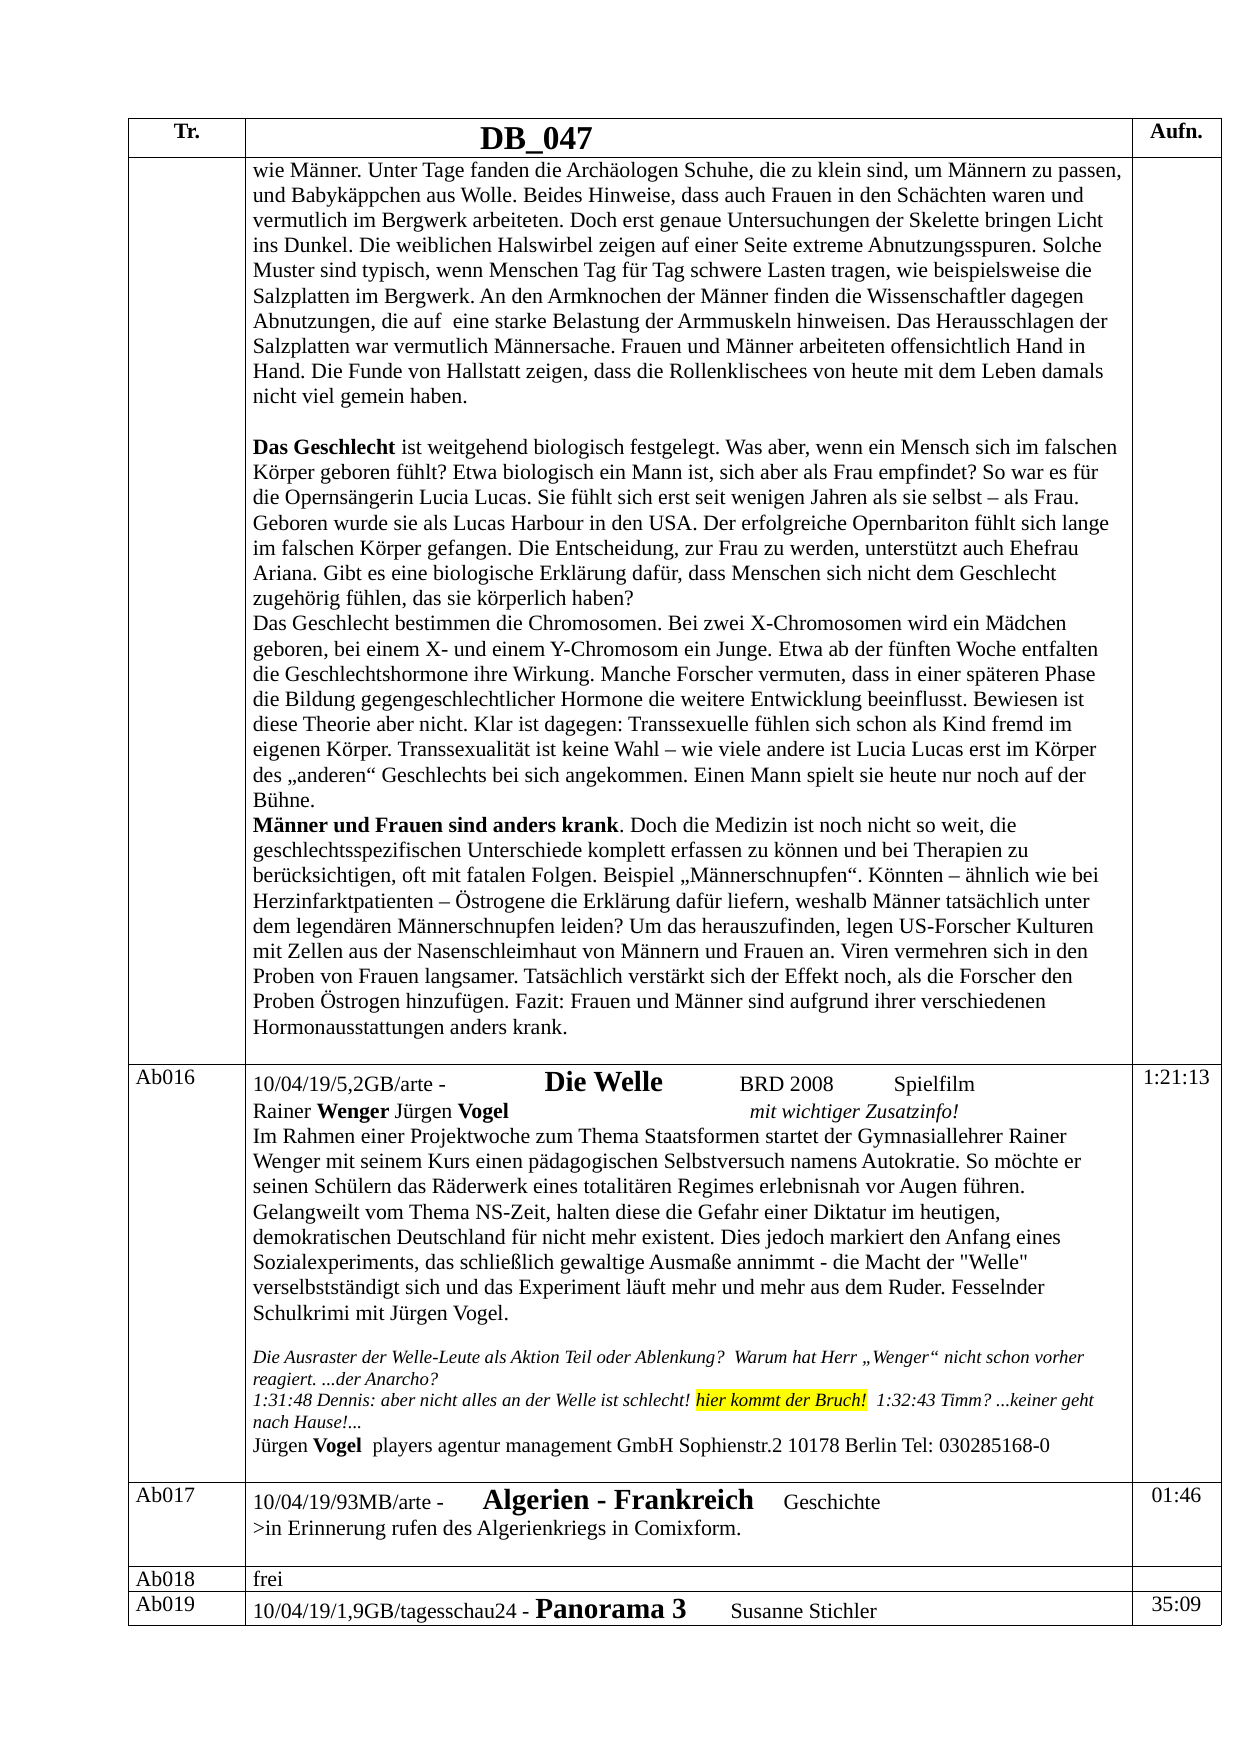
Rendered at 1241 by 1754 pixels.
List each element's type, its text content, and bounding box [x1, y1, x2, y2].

table_cell Ab019 [129, 1592, 245, 1625]
table_cell 1:21:13 [1133, 1065, 1221, 1482]
table_cell Ab016 [129, 1065, 245, 1482]
table_cell wie Männer. Unter Tage fanden die Archäologen Schuhe, die zu klein sind, um Männern zu passen, und Babykäppchen aus Wolle. Beides Hinweise, dass auch Frauen in den Schächten waren und vermutlich im Bergwerk arbeiteten. Doch erst genaue Untersuchungen der Skelette bringen Licht ins Dunkel. Die weiblichen Halswirbel zeigen auf einer Seite extreme Abnutzungsspuren. Solche Muster sind typisch, wenn Menschen Tag für Tag schwere Lasten tragen, wie beispielsweise die Salzplatten im Bergwerk. An den Armknochen der Männer finden die Wissenschaftler dagegen Abnutzungen, die auf eine starke Belastung der Armmuskeln hinweisen. Das Herausschlagen der Salzplatten war vermutlich Männersache. Frauen und Männer arbeiteten offensichtlich Hand in Hand. Die Funde von Hallstatt zeigen, dass die Rollenklischees von heute mit dem Leben damals nicht viel gemein haben. Das Geschlecht ist weitgehend biologisch festgelegt. Was aber, wenn ein Mensch sich im falschen Körper geboren fühlt? Etwa biologisch ein Mann ist, sich aber als Frau empfindet? So war es für die Opernsängerin Lucia Lucas. Sie fühlt sich erst seit wenigen Jahren als sie selbst – als Frau. Geboren wurde sie als Lucas Harbour in den USA. Der erfolgreiche Opernbariton fühlt sich lange im falschen Körper gefangen. Die Entscheidung, zur Frau zu werden, unterstützt auch Ehefrau Ariana. Gibt es eine biologische Erklärung dafür, dass Menschen sich nicht dem Geschlecht zugehörig fühlen, das sie körperlich haben? Das Geschlecht bestimmen die Chromosomen. Bei zwei X-Chromosomen wird ein Mädchen geboren, bei einem X- und einem Y-Chromosom ein Junge. Etwa ab der fünften Woche entfalten die Geschlechtshormone ihre Wirkung. Manche Forscher vermuten, dass in einer späteren Phase die Bildung gegengeschlechtlicher Hormone die weitere Entwicklung beeinflusst. Bewiesen ist diese Theorie aber nicht. Klar ist dagegen: Transsexuelle fühlen sich schon als Kind fremd im eigenen Körper. Transsexualität ist keine Wahl – wie viele andere ist Lucia Lucas erst im Körper des „anderen“ Geschlechts bei sich angekommen. Einen Mann spielt sie heute nur noch auf der Bühne. Männer und Frauen sind anders krank. Doch die Medizin ist noch nicht so weit, die geschlechtsspezifischen Unterschiede komplett erfassen zu können und bei Therapien zu berücksichtigen, oft mit fatalen Folgen. Beispiel „Männerschnupfen“. Könnten – ähnlich wie bei Herzinfarktpatienten – Östrogene die Erklärung dafür liefern, weshalb Männer tatsächlich unter dem legendären Männerschnupfen leiden? Um das herauszufinden, legen US-Forscher Kulturen mit Zellen aus der Nasenschleimhaut von Männern und Frauen an. Viren vermehren sich in den Proben von Frauen langsamer. Tatsächlich verstärkt sich der Effekt noch, als die Forscher den Proben Östrogen hinzufügen. Fazit: Frauen und Männer sind aufgrund ihrer verschiedenen Hormonausstattungen anders krank. [246, 158, 1132, 1064]
table_cell [1133, 1567, 1221, 1591]
table_cell frei [246, 1567, 1132, 1591]
table_cell [129, 158, 245, 1064]
table_cell 10/04/19/1,9GB/tagesschau24 - Panorama 3 Susanne Stichler [246, 1592, 1132, 1625]
table_header ­Tr. [129, 119, 245, 157]
table_cell 10/04/19/93MB/arte - Algerien - Frankreich Geschichte >in Erinnerung rufen des Algerienkriegs in Comixform. [246, 1483, 1132, 1566]
table_cell [1133, 158, 1221, 1064]
table_header Aufn. [1133, 119, 1221, 157]
table_header DB_047 [246, 119, 1132, 157]
table_cell Ab018 [129, 1567, 245, 1591]
table_cell 35:09 [1133, 1592, 1221, 1625]
table_cell 10/04/19/5,2GB/arte - Die Welle BRD 2008 Spielfilm Rainer Wenger Jürgen Vogel mit wichtiger Zusatzinfo! Im Rahmen einer Projektwoche zum Thema Staatsformen startet der Gymnasiallehrer Rainer Wenger mit seinem Kurs einen pädagogischen Selbstversuch namens Autokratie. So möchte er seinen Schülern das Räderwerk eines totalitären Regimes erlebnisnah vor Augen führen. Gelangweilt vom Thema NS-Zeit, halten diese die Gefahr einer Diktatur im heutigen, demokratischen Deutschland für nicht mehr existent. Dies jedoch markiert den Anfang eines Sozialexperiments, das schließlich gewaltige Ausmaße annimmt - die Macht der "Welle" verselbstständigt sich und das Experiment läuft mehr und mehr aus dem Ruder. Fesselnder Schulkrimi mit Jürgen Vogel. Die Ausraster der Welle-Leute als Aktion Teil oder Ablenkung? Warum hat Herr „Wenger“ nicht schon vorher reagiert. ...der Anarcho? 1:31:48 Dennis: aber nicht alles an der Welle ist schlecht! hier kommt der Bruch! 1:32:43 Timm? ...keiner geht nach Hause!... Jürgen Vogel players agentur management GmbH Sophienstr.2 10178 Berlin Tel: 030285168-0 [246, 1065, 1132, 1482]
table_cell 01:46 [1133, 1483, 1221, 1566]
table_cell Ab017 [129, 1483, 245, 1566]
